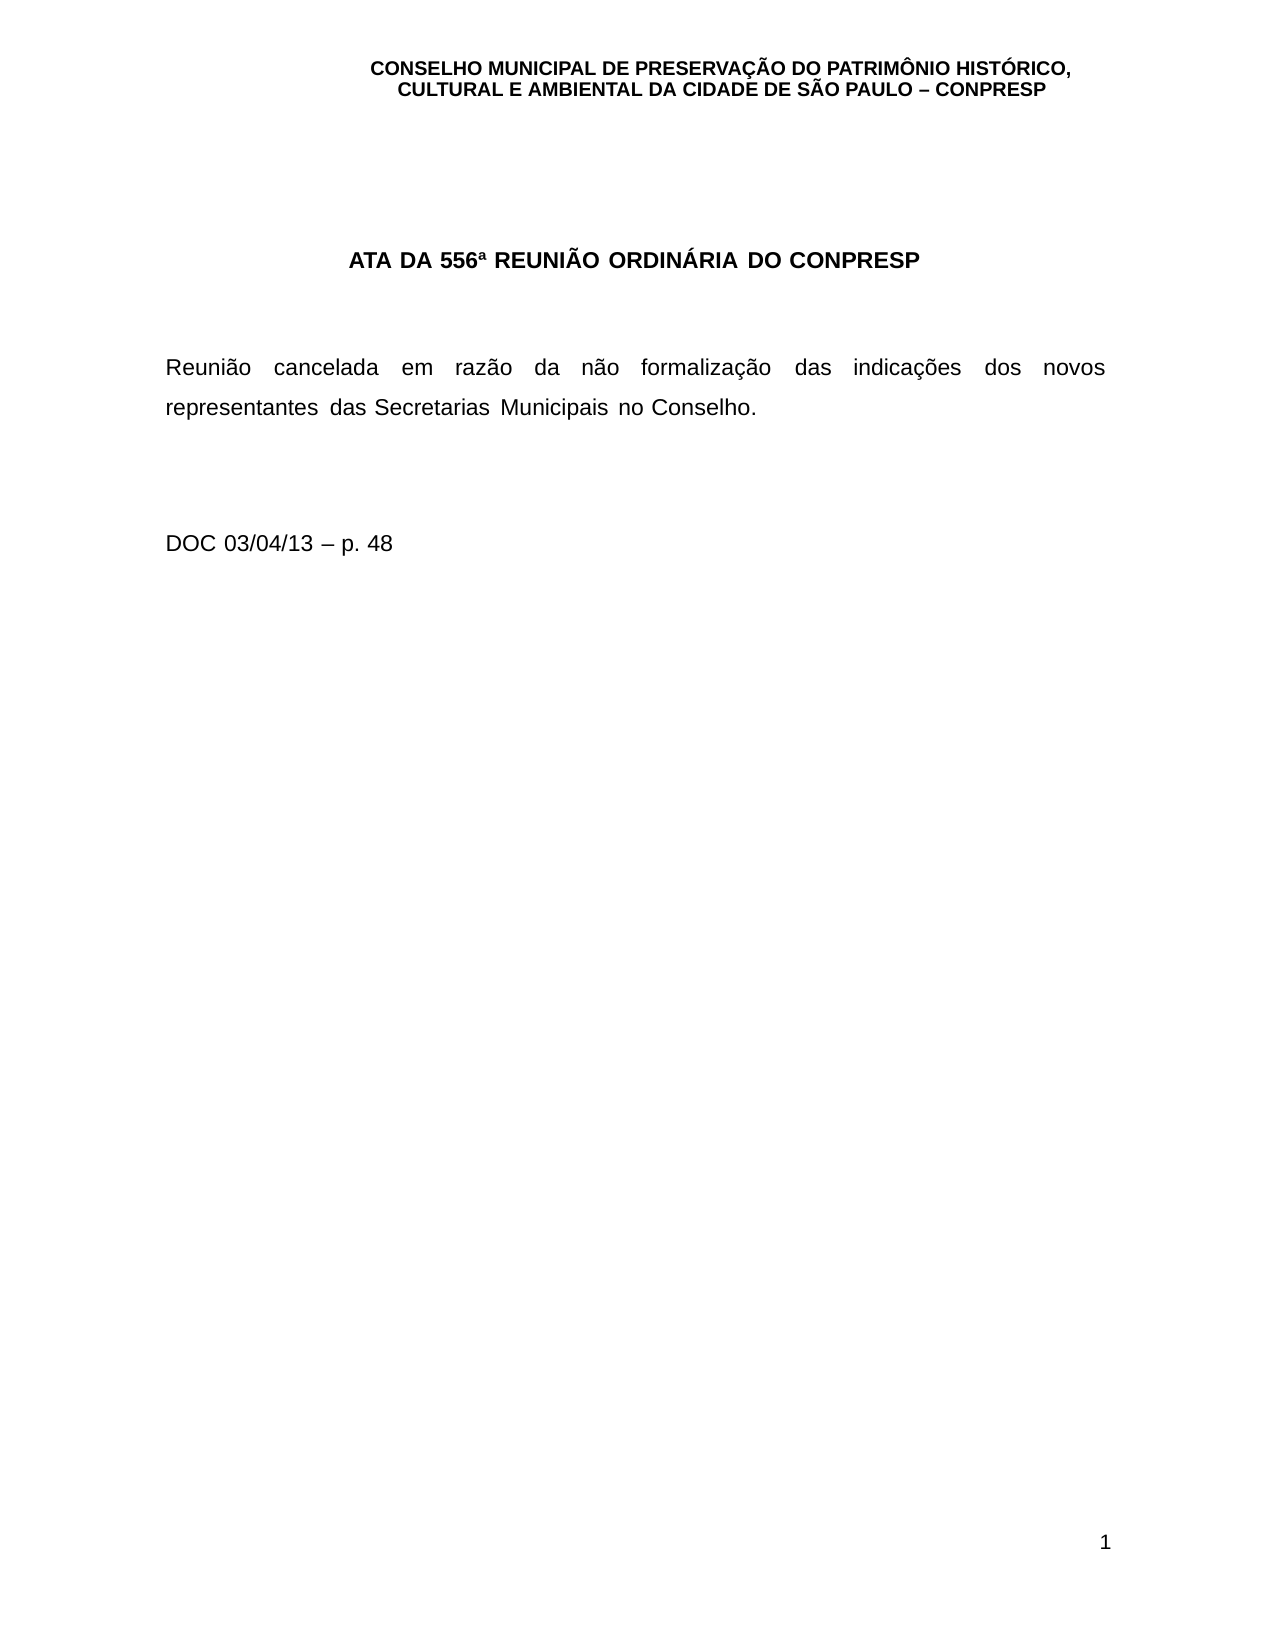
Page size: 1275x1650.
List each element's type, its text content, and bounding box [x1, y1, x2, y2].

text CONSELHO MUNICIPAL DE PRESERVAÇÃO DO PATRIMÔNIO HISTÓRICO, CULTURAL E AMBIENTAL DA CIDADE DE SÃO PAULO – CONPRESP [370, 58, 1076, 100]
text ATA DA 556ª REUNIÃO ORDINÁRIA DO CONPRESP [348, 233, 1123, 258]
text DOC 03/04/13 – p. 48 [165, 516, 1123, 541]
text 1 [154, 1530, 1111, 1554]
text Reunião cancelada em razão da não formalização das indicações dos novos representantes das Secretarias Municipais no Conselho. [165, 354, 1114, 421]
